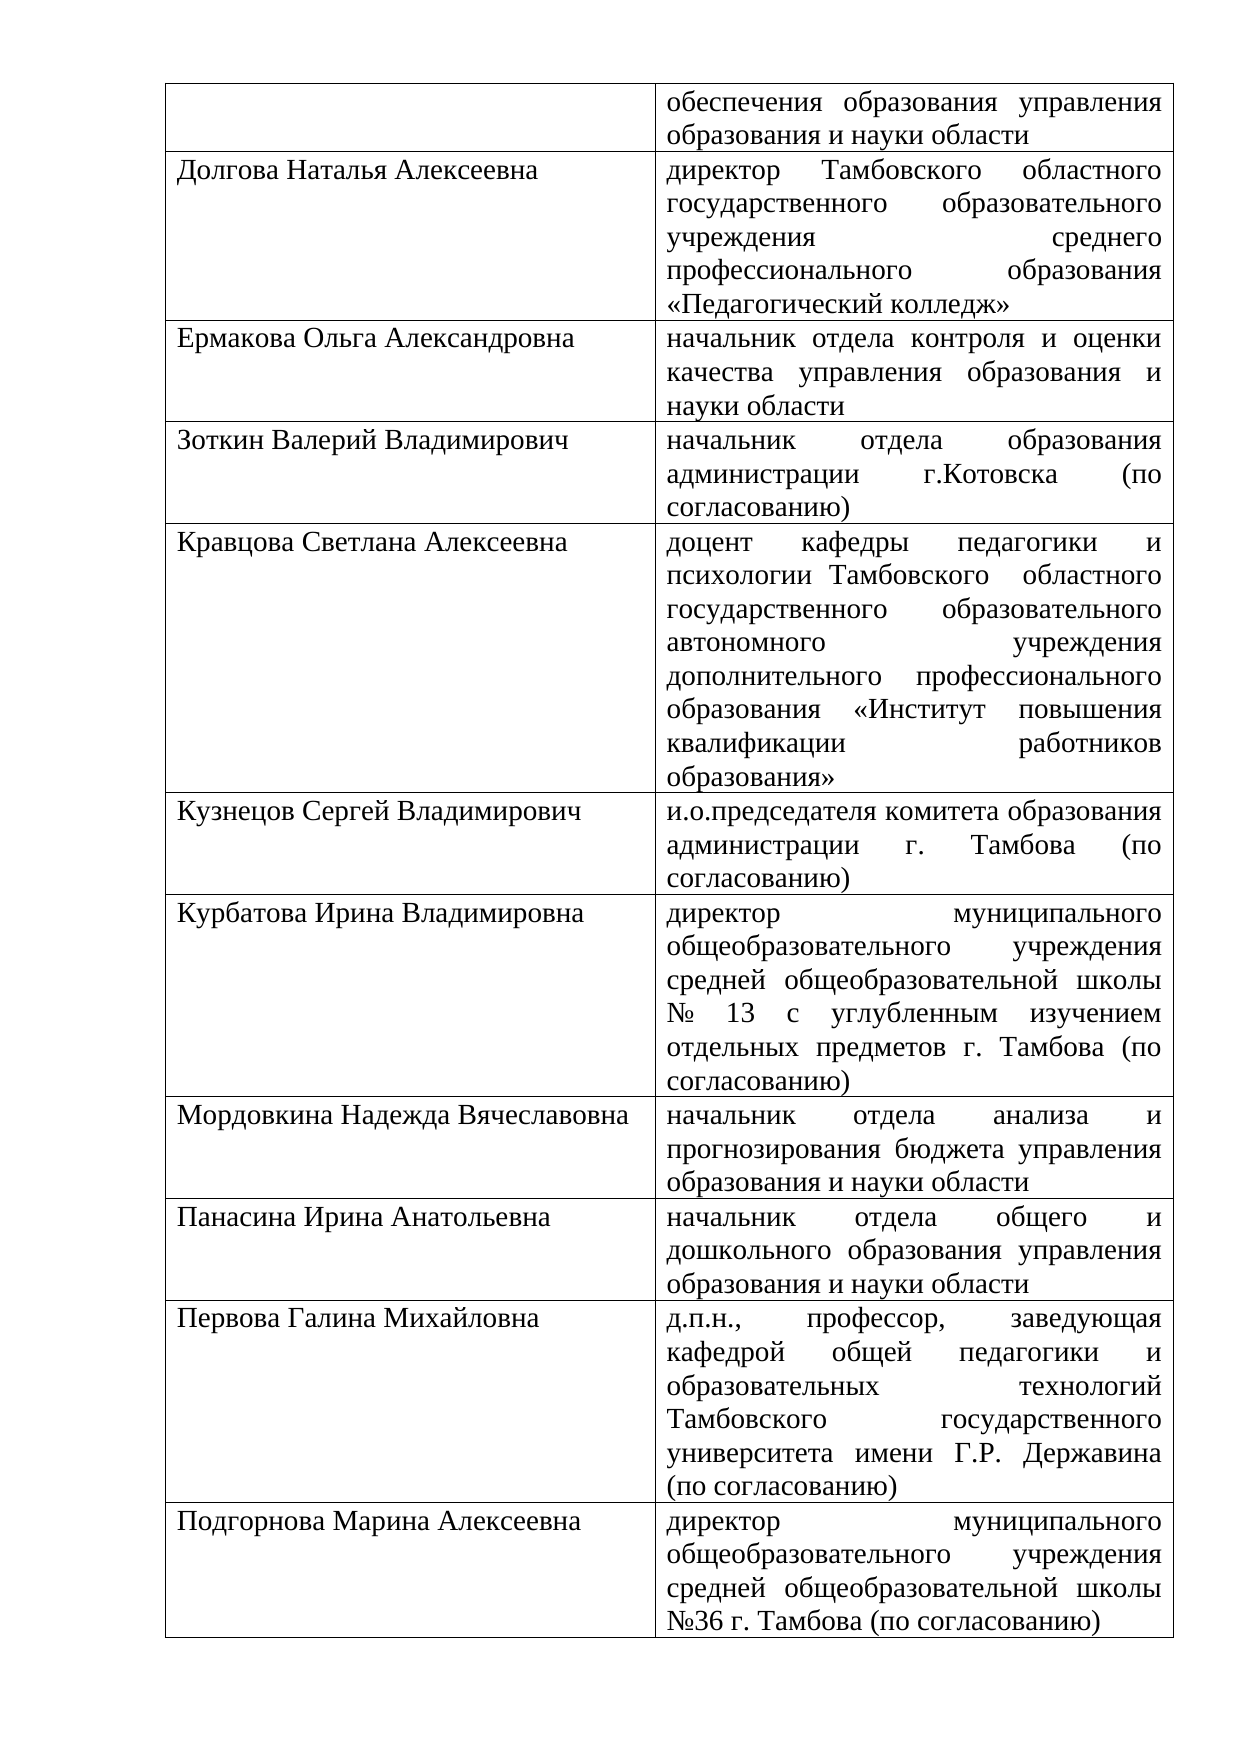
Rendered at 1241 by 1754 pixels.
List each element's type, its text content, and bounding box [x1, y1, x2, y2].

table_cell директор Тамбовского областного государственного образовательного учреждения среднего профессионального образования «Педагогический колледж» [656, 152, 1173, 319]
table_cell Ермакова Ольга Александровна [166, 321, 655, 421]
table_cell и.о.председателя комитета образования администрации г. Тамбова (по согласованию) [656, 793, 1173, 894]
table_cell Первова Галина Михайловна [166, 1301, 655, 1502]
table_cell начальник отдела анализа и прогнозирования бюджета управления образования и науки области [656, 1097, 1173, 1198]
table_cell Курбатова Ирина Владимировна [166, 895, 655, 1096]
table_cell Мордовкина Надежда Вячеславовна [166, 1097, 655, 1198]
table_cell Подгорнова Марина Алексеевна [166, 1503, 655, 1637]
table_cell [166, 84, 655, 151]
table_cell директор муниципального общеобразовательного учреждения средней общеобразовательной школы №36 г. Тамбова (по согласованию) [656, 1503, 1173, 1637]
table_cell доцент кафедры педагогики и психологии Тамбовского областного государственного образовательного автономного учреждения дополнительного профессионального образования «Институт повышения квалификации работников образования» [656, 524, 1173, 792]
table_cell Зоткин Валерий Владимирович [166, 422, 655, 523]
table_cell начальник отдела общего и дошкольного образования управления образования и науки области [656, 1199, 1173, 1299]
table_cell Панасина Ирина Анатольевна [166, 1199, 655, 1299]
table_cell обеспечения образования управления образования и науки области [656, 84, 1173, 151]
table_cell д.п.н., профессор, заведующая кафедрой общей педагогики и образовательных технологий Тамбовского государственного университета имени Г.Р. Державина (по согласованию) [656, 1301, 1173, 1502]
table_cell Кравцова Светлана Алексеевна [166, 524, 655, 792]
table_cell начальник отдела контроля и оценки качества управления образования и науки области [656, 321, 1173, 421]
table_cell Долгова Наталья Алексеевна [166, 152, 655, 319]
table_cell Кузнецов Сергей Владимирович [166, 793, 655, 894]
table_cell начальник отдела образования администрации г.Котовска (по согласованию) [656, 422, 1173, 523]
table_cell директор муниципального общеобразовательного учреждения средней общеобразовательной школы № 13 с углубленным изучением отдельных предметов г. Тамбова (по согласованию) [656, 895, 1173, 1096]
